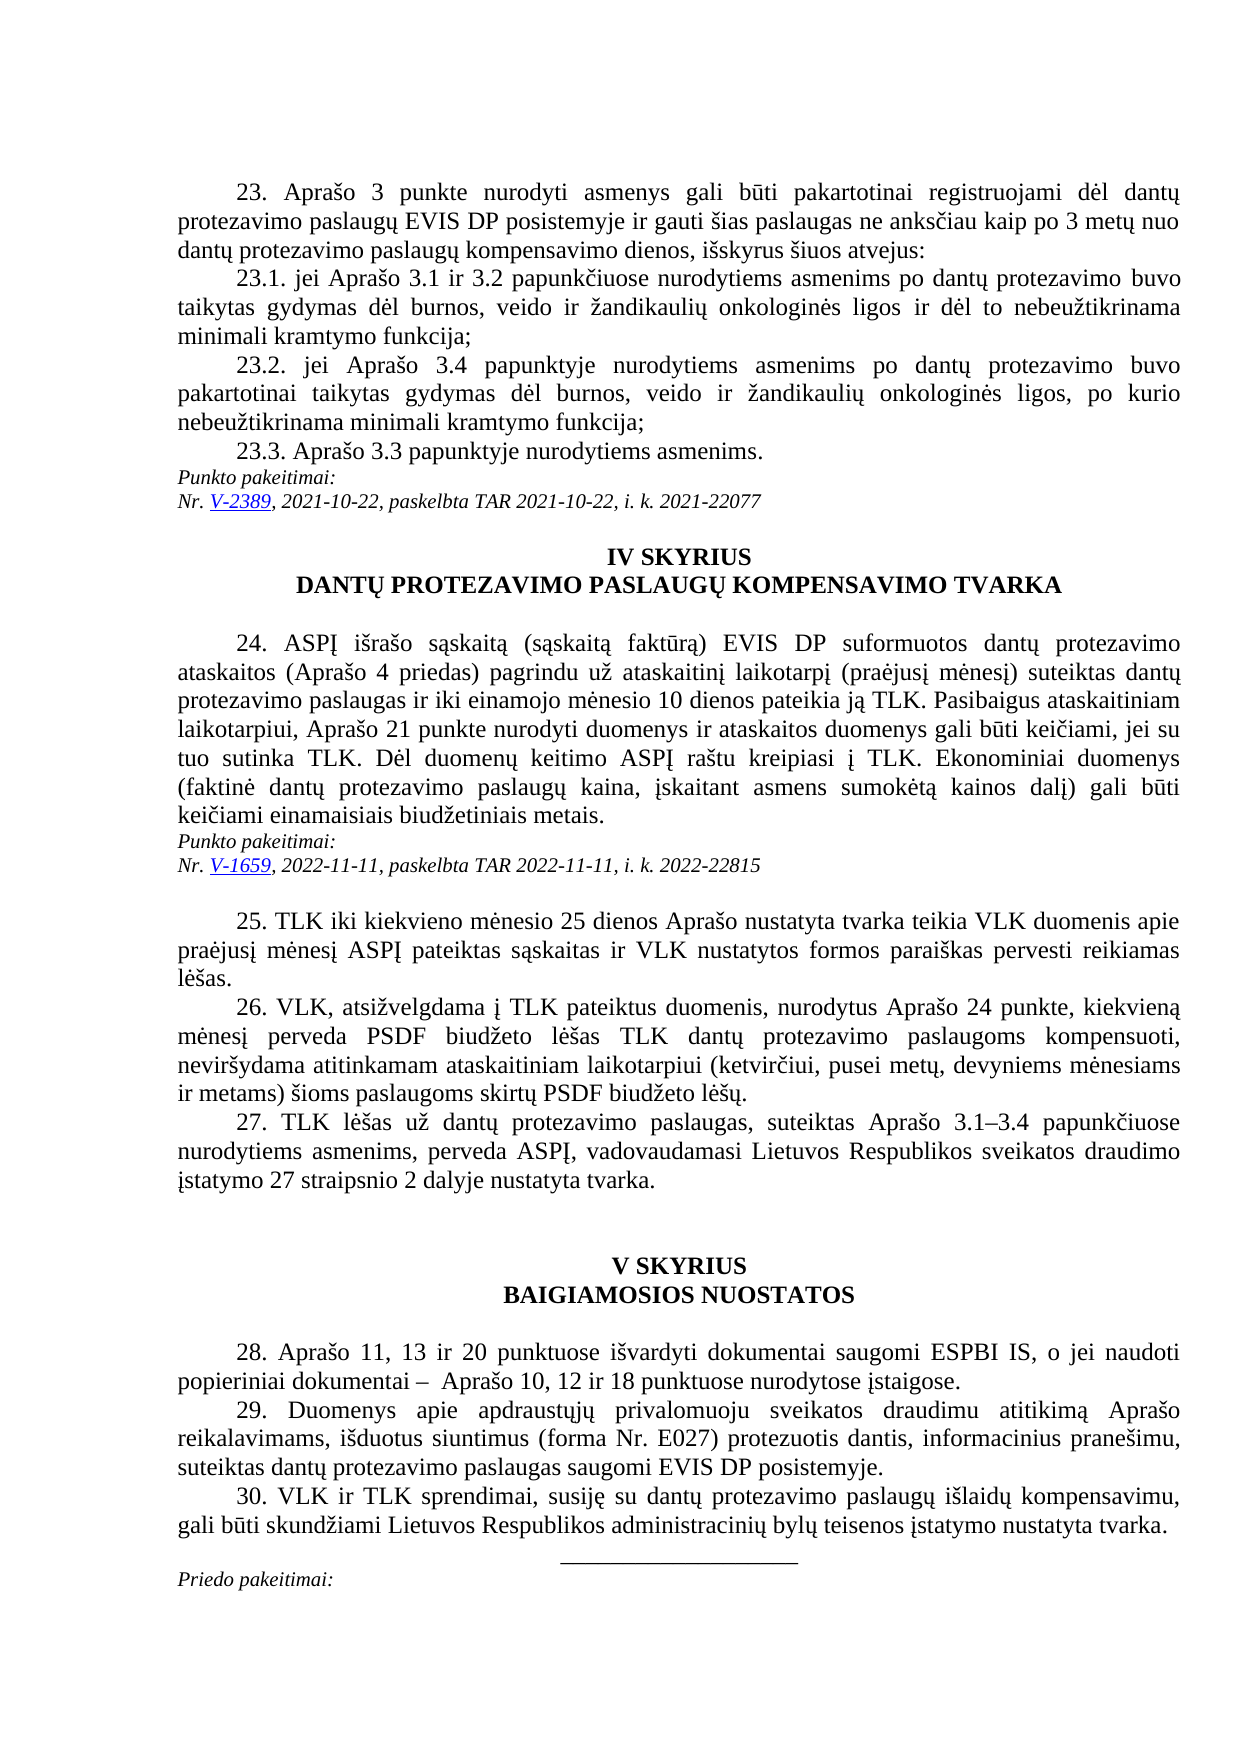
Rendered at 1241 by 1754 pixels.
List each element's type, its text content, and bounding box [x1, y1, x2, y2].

text 23. Aprašo 3 punkte nurodyti asmenys gali būti pakartotinai registruojami dėl dantų protezavimo paslaugų EVIS DP posistemyje ir gauti šias paslaugas ne anksčiau kaip po 3 metų nuo dantų protezavimo paslaugų kompensavimo dienos, išskyrus šiuos atvejus: [177, 177, 1181, 263]
text Punkto pakeitimai: [177, 465, 1181, 489]
text ___________________ [177, 1538, 1181, 1567]
text DANTŲ PROTEZAVIMO PASLAUGŲ KOMPENSAVIMO TVARKA [177, 570, 1181, 599]
text 23.1. jei Aprašo 3.1 ir 3.2 papunkčiuose nurodytiems asmenims po dantų protezavimo buvo taikytas gydymas dėl burnos, veido ir žandikaulių onkologinės ligos ir dėl to nebeužtikrinama minimali kramtymo funkcija; [177, 263, 1181, 350]
text 23.3. Aprašo 3.3 papunktyje nurodytiems asmenims. [177, 436, 1181, 465]
text 23.2. jei Aprašo 3.4 papunktyje nurodytiems asmenims po dantų protezavimo buvo pakartotinai taikytas gydymas dėl burnos, veido ir žandikaulių onkologinės ligos, po kurio nebeužtikrinama minimali kramtymo funkcija; [177, 350, 1181, 436]
text V SKYRIUS [177, 1251, 1181, 1280]
text 30. VLK ir TLK sprendimai, susiję su dantų protezavimo paslaugų išlaidų kompensavimu, gali būti skundžiami Lietuvos Respublikos administracinių bylų teisenos įstatymo nustatyta tvarka. [177, 1481, 1181, 1538]
text Priedo pakeitimai: [177, 1567, 1181, 1591]
text BAIGIAMOSIOS NUOSTATOS [177, 1280, 1181, 1308]
text 27. TLK lėšas už dantų protezavimo paslaugas, suteiktas Aprašo 3.1–3.4 papunkčiuose nurodytiems asmenims, perveda ASPĮ, vadovaudamasi Lietuvos Respublikos sveikatos draudimo įstatymo 27 straipsnio 2 dalyje nustatyta tvarka. [177, 1107, 1181, 1193]
text 24. ASPĮ išrašo sąskaitą (sąskaitą faktūrą) EVIS DP suformuotos dantų protezavimo ataskaitos (Aprašo 4 priedas) pagrindu už ataskaitinį laikotarpį (praėjusį mėnesį) suteiktas dantų protezavimo paslaugas ir iki einamojo mėnesio 10 dienos pateikia ją TLK. Pasibaigus ataskaitiniam laikotarpiui, Aprašo 21 punkte nurodyti duomenys ir ataskaitos duomenys gali būti keičiami, jei su tuo sutinka TLK. Dėl duomenų keitimo ASPĮ raštu kreipiasi į TLK. Ekonominiai duomenys (faktinė dantų protezavimo paslaugų kaina, įskaitant asmens sumokėtą kainos dalį) gali būti keičiami einamaisiais biudžetiniais metais. [177, 628, 1181, 829]
text 29. Duomenys apie apdraustųjų privalomuoju sveikatos draudimu atitikimą Aprašo reikalavimams, išduotus siuntimus (forma Nr. E027) protezuotis dantis, informacinius pranešimu, suteiktas dantų protezavimo paslaugas saugomi EVIS DP posistemyje. [177, 1395, 1181, 1481]
text 26. VLK, atsižvelgdama į TLK pateiktus duomenis, nurodytus Aprašo 24 punkte, kiekvieną mėnesį perveda PSDF biudžeto lėšas TLK dantų protezavimo paslaugoms kompensuoti, neviršydama atitinkamam ataskaitiniam laikotarpiui (ketvirčiui, pusei metų, devyniems mėnesiams ir metams) šioms paslaugoms skirtų PSDF biudžeto lėšų. [177, 992, 1181, 1107]
text 25. TLK iki kiekvieno mėnesio 25 dienos Aprašo nustatyta tvarka teikia VLK duomenis apie praėjusį mėnesį ASPĮ pateiktas sąskaitas ir VLK nustatytos formos paraiškas pervesti reikiamas lėšas. [177, 906, 1181, 992]
text Punkto pakeitimai: [177, 829, 1181, 853]
text Nr. V-1659, 2022-11-11, paskelbta TAR 2022-11-11, i. k. 2022-22815 [177, 853, 1181, 877]
text 28. Aprašo 11, 13 ir 20 punktuose išvardyti dokumentai saugomi ESPBI IS, o jei naudoti popieriniai dokumentai – Aprašo 10, 12 ir 18 punktuose nurodytose įstaigose. [177, 1337, 1181, 1395]
text Nr. V-2389, 2021-10-22, paskelbta TAR 2021-10-22, i. k. 2021-22077 [177, 489, 1181, 513]
text Iv SKYRIUS [177, 542, 1181, 570]
